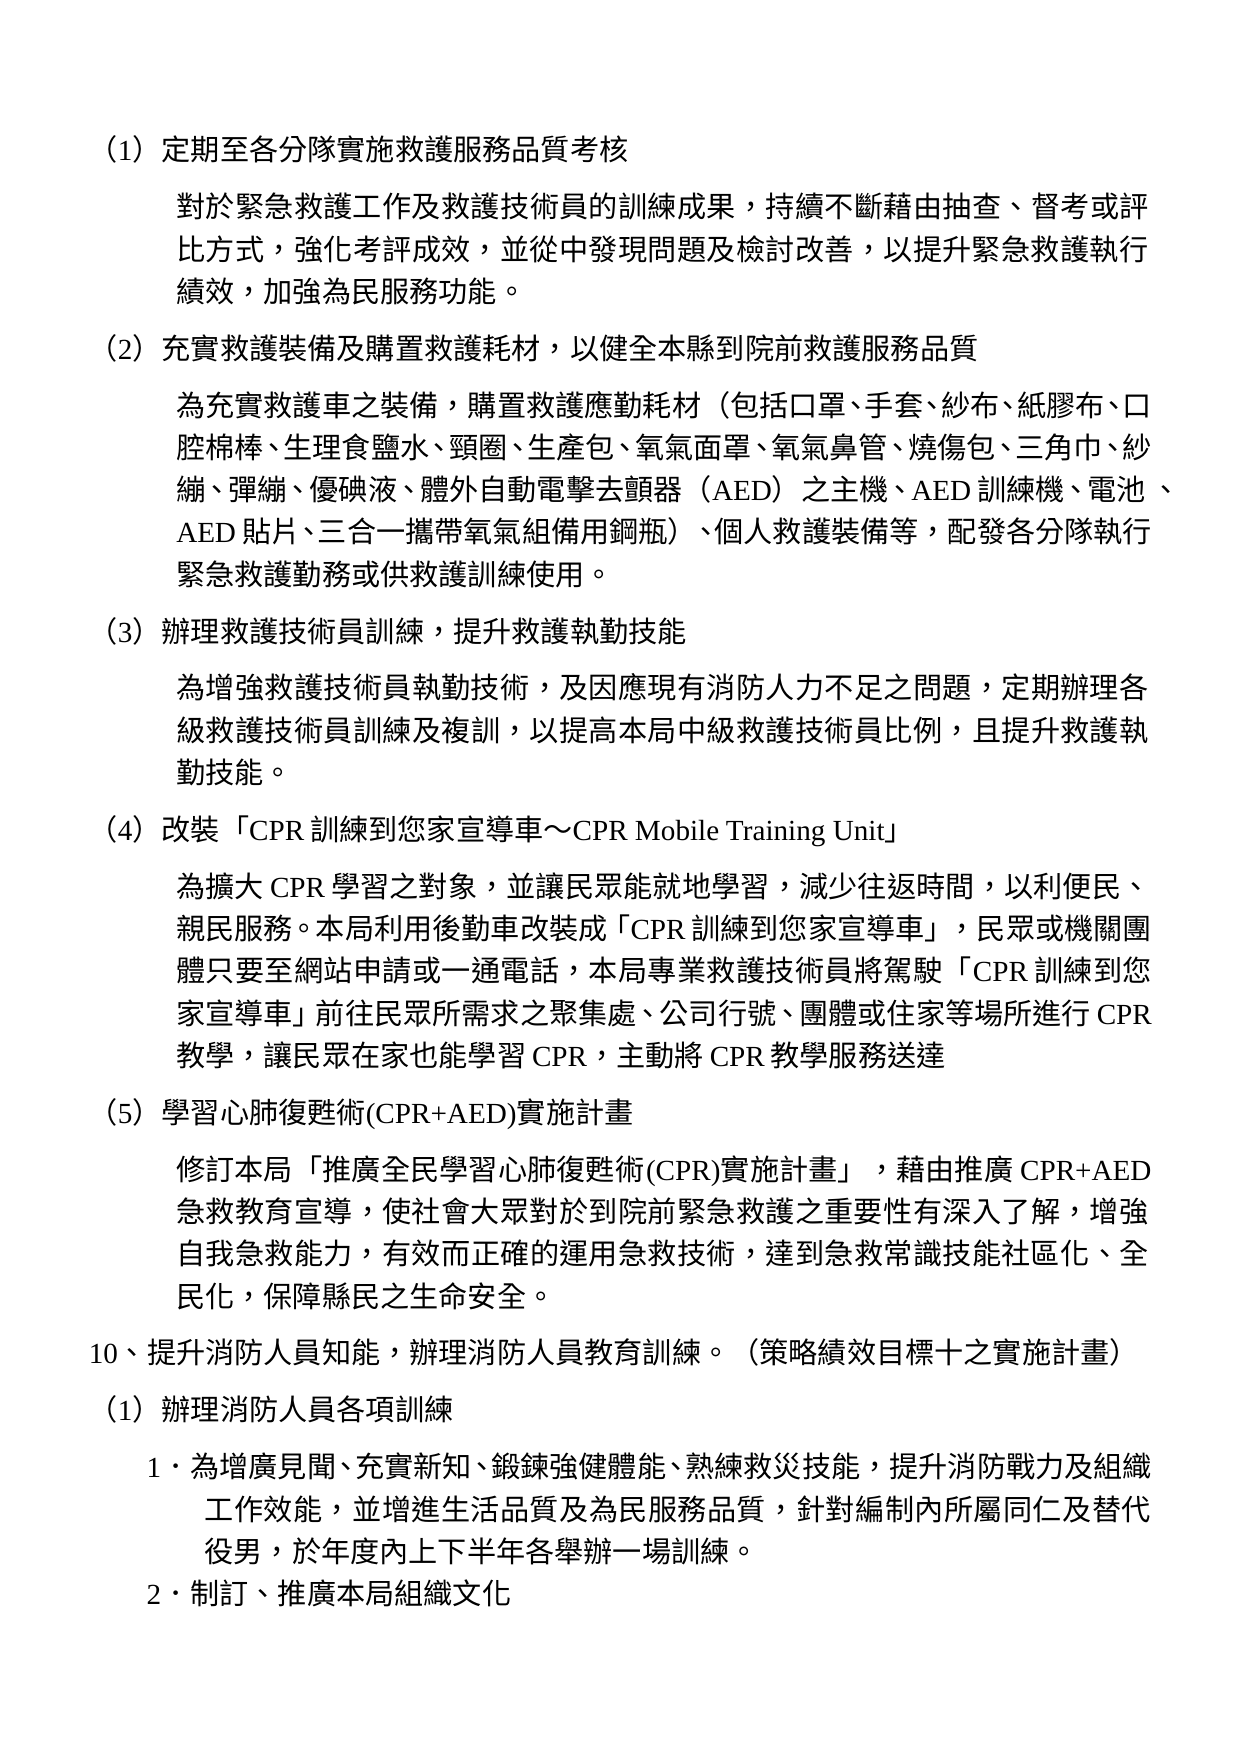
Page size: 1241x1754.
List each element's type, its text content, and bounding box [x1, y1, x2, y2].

text 為充實救護車之裝備，購置救護應勤耗材（包括口罩、手套、紗布、紙膠布、口腔棉棒、生理食鹽水、頸圈、生產包、氧氣面罩、氧氣鼻管、燒傷包、三角巾、紗繃、彈繃、優碘液、體外自動電擊去顫器（AED）之主機、AED訓練機、電池、AED貼片、三合一攜帶氧氣組備用鋼瓶）、個人救護裝備等，配發各分隊執行緊急救護勤務或供救護訓練使用。 [176, 382, 1152, 594]
list 充實救護裝備及購置救護耗材，以健全本縣到院前救護服務品質 [88, 325, 1152, 368]
list 辦理救護技術員訓練，提升救護執勤技能 [88, 608, 1152, 651]
list 提升消防人員知能，辦理消防人員教育訓練。（策略績效目標十之實施計畫） [88, 1330, 1152, 1372]
list 學習心肺復甦術(CPR+AED)實施計畫 [88, 1089, 1152, 1132]
list 辦理消防人員各項訓練 [88, 1387, 1152, 1429]
list 定期至各分隊實施救護服務品質考核 [88, 127, 1152, 169]
list 制訂、推廣本局組織文化 [146, 1571, 1152, 1613]
text 修訂本局「推廣全民學習心肺復甦術(CPR)實施計畫」，藉由推廣CPR+AED急救教育宣導，使社會大眾對於到院前緊急救護之重要性有深入了解，增強自我急救能力，有效而正確的運用急救技術，達到急救常識技能社區化、全民化，保障縣民之生命安全。 [176, 1146, 1152, 1316]
text 為增強救護技術員執勤技術，及因應現有消防人力不足之問題，定期辦理各級救護技術員訓練及複訓，以提高本局中級救護技術員比例，且提升救護執勤技能。 [176, 665, 1152, 792]
list 改裝「CPR訓練到您家宣導車～CPR Mobile Training Unit」 [88, 807, 1152, 849]
text 為擴大CPR學習之對象，並讓民眾能就地學習，減少往返時間，以利便民、親民服務。本局利用後勤車改裝成「CPR訓練到您家宣導車」，民眾或機關團體只要至網站申請或一通電話，本局專業救護技術員將駕駛「CPR訓練到您家宣導車」前往民眾所需求之聚集處、公司行號、團體或住家等場所進行CPR教學，讓民眾在家也能學習CPR，主動將CPR教學服務送達 [176, 863, 1152, 1075]
list 為增廣見聞、充實新知、鍛鍊強健體能、熟練救災技能，提升消防戰力及組織工作效能，並增進生活品質及為民服務品質，針對編制內所屬同仁及替代役男，於年度內上下半年各舉辦一場訓練。 [146, 1444, 1152, 1571]
text 對於緊急救護工作及救護技術員的訓練成果，持續不斷藉由抽查、督考或評比方式，強化考評成效，並從中發現問題及檢討改善，以提升緊急救護執行績效，加強為民服務功能。 [176, 184, 1152, 311]
